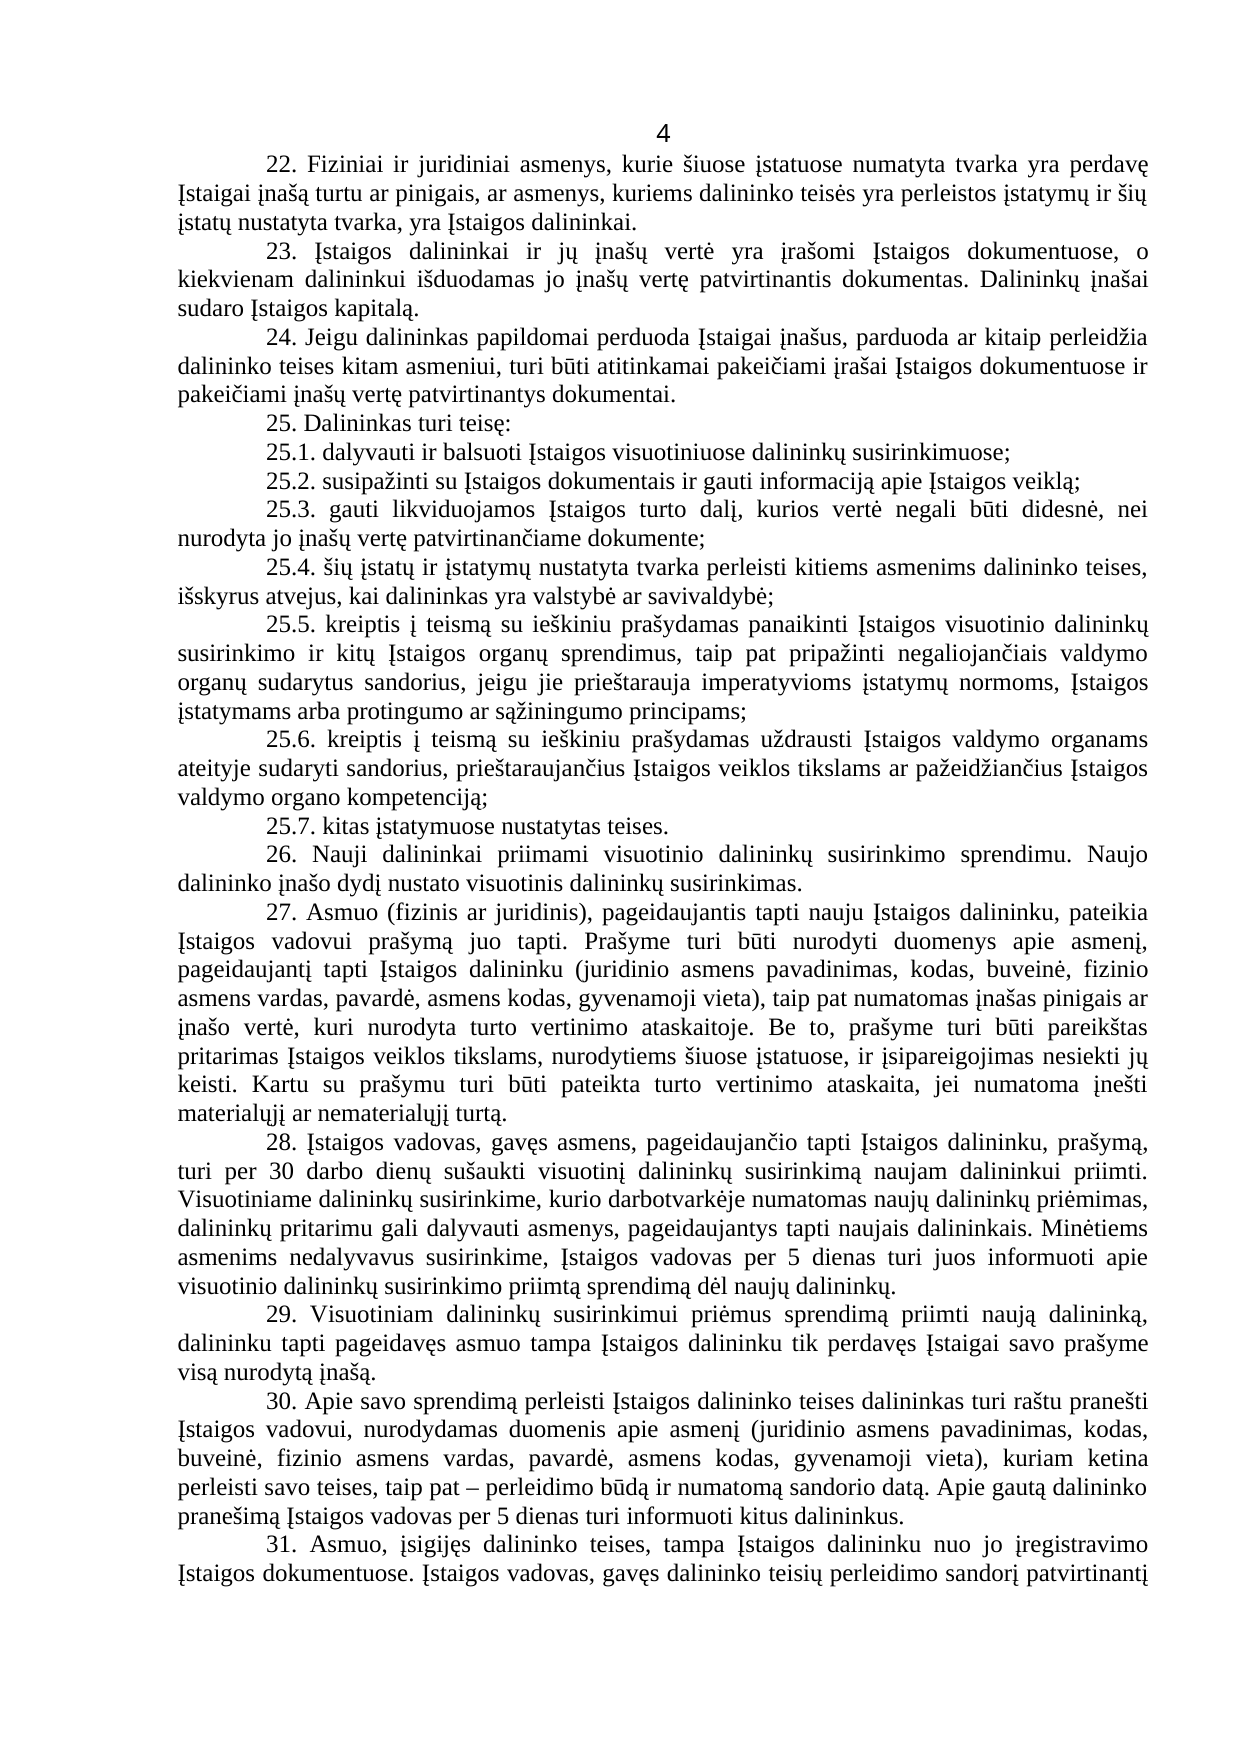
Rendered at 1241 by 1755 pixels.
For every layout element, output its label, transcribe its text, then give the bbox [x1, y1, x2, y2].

text 25.1. dalyvauti ir balsuoti Įstaigos visuotiniuose dalininkų susirinkimuose; [177, 437, 1149, 466]
text 25.3. gauti likviduojamos Įstaigos turto dalį, kurios vertė negali būti didesnė, nei nurodyta jo įnašų vertę patvirtinančiame dokumente; [177, 494, 1149, 552]
text 28. Įstaigos vadovas, gavęs asmens, pageidaujančio tapti Įstaigos dalininku, prašymą, turi per 30 darbo dienų sušaukti visuotinį dalininkų susirinkimą naujam dalininkui priimti. Visuotiniame dalininkų susirinkime, kurio darbotvarkėje numatomas naujų dalininkų priėmimas, dalininkų pritarimu gali dalyvauti asmenys, pageidaujantys tapti naujais dalininkais. Minėtiems asmenims nedalyvavus susirinkime, Įstaigos vadovas per 5 dienas turi juos informuoti apie visuotinio dalininkų susirinkimo priimtą sprendimą dėl naujų dalininkų. [177, 1127, 1149, 1299]
text 25. Dalininkas turi teisę: [177, 408, 1149, 437]
text 25.5. kreiptis į teismą su ieškiniu prašydamas panaikinti Įstaigos visuotinio dalininkų susirinkimo ir kitų Įstaigos organų sprendimus, taip pat pripažinti negaliojančiais valdymo organų sudarytus sandorius, jeigu jie prieštarauja imperatyvioms įstatymų normoms, Įstaigos įstatymams arba protingumo ar sąžiningumo principams; [177, 609, 1149, 724]
text 31. Asmuo, įsigijęs dalininko teises, tampa Įstaigos dalininku nuo jo įregistravimo Įstaigos dokumentuose. Įstaigos vadovas, gavęs dalininko teisių perleidimo sandorį patvirtinantį [177, 1529, 1149, 1587]
text 26. Nauji dalininkai priimami visuotinio dalininkų susirinkimo sprendimu. Naujo dalininko įnašo dydį nustato visuotinis dalininkų susirinkimas. [177, 839, 1149, 897]
text 25.7. kitas įstatymuose nustatytas teises. [177, 811, 1149, 839]
text 22. Fiziniai ir juridiniai asmenys, kurie šiuose įstatuose numatyta tvarka yra perdavę Įstaigai įnašą turtu ar pinigais, ar asmenys, kuriems dalininko teisės yra perleistos įstatymų ir šių įstatų nustatyta tvarka, yra Įstaigos dalininkai. [177, 149, 1149, 236]
text 27. Asmuo (fizinis ar juridinis), pageidaujantis tapti nauju Įstaigos dalininku, pateikia Įstaigos vadovui prašymą juo tapti. Prašyme turi būti nurodyti duomenys apie asmenį, pageidaujantį tapti Įstaigos dalininku (juridinio asmens pavadinimas, kodas, buveinė, fizinio asmens vardas, pavardė, asmens kodas, gyvenamoji vieta), taip pat numatomas įnašas pinigais ar įnašo vertė, kuri nurodyta turto vertinimo ataskaitoje. Be to, prašyme turi būti pareikštas pritarimas Įstaigos veiklos tikslams, nurodytiems šiuose įstatuose, ir įsipareigojimas nesiekti jų keisti. Kartu su prašymu turi būti pateikta turto vertinimo ataskaita, jei numatoma įnešti materialųjį ar nematerialųjį turtą. [177, 897, 1149, 1127]
text 23. Įstaigos dalininkai ir jų įnašų vertė yra įrašomi Įstaigos dokumentuose, o kiekvienam dalininkui išduodamas jo įnašų vertę patvirtinantis dokumentas. Dalininkų įnašai sudaro Įstaigos kapitalą. [177, 236, 1149, 322]
text 29. Visuotiniam dalininkų susirinkimui priėmus sprendimą priimti naują dalininką, dalininku tapti pageidavęs asmuo tampa Įstaigos dalininku tik perdavęs Įstaigai savo prašyme visą nurodytą įnašą. [177, 1299, 1149, 1386]
text 24. Jeigu dalininkas papildomai perduoda Įstaigai įnašus, parduoda ar kitaip perleidžia dalininko teises kitam asmeniui, turi būti atitinkamai pakeičiami įrašai Įstaigos dokumentuose ir pakeičiami įnašų vertę patvirtinantys dokumentai. [177, 322, 1149, 408]
text 25.2. susipažinti su Įstaigos dokumentais ir gauti informaciją apie Įstaigos veiklą; [177, 466, 1149, 494]
text 30. Apie savo sprendimą perleisti Įstaigos dalininko teises dalininkas turi raštu pranešti Įstaigos vadovui, nurodydamas duomenis apie asmenį (juridinio asmens pavadinimas, kodas, buveinė, fizinio asmens vardas, pavardė, asmens kodas, gyvenamoji vieta), kuriam ketina perleisti savo teises, taip pat – perleidimo būdą ir numatomą sandorio datą. Apie gautą dalininko pranešimą Įstaigos vadovas per 5 dienas turi informuoti kitus dalininkus. [177, 1386, 1149, 1529]
text 25.4. šių įstatų ir įstatymų nustatyta tvarka perleisti kitiems asmenims dalininko teises, išskyrus atvejus, kai dalininkas yra valstybė ar savivaldybė; [177, 552, 1149, 609]
text 25.6. kreiptis į teismą su ieškiniu prašydamas uždrausti Įstaigos valdymo organams ateityje sudaryti sandorius, prieštaraujančius Įstaigos veiklos tikslams ar pažeidžiančius Įstaigos valdymo organo kompetenciją; [177, 724, 1149, 811]
